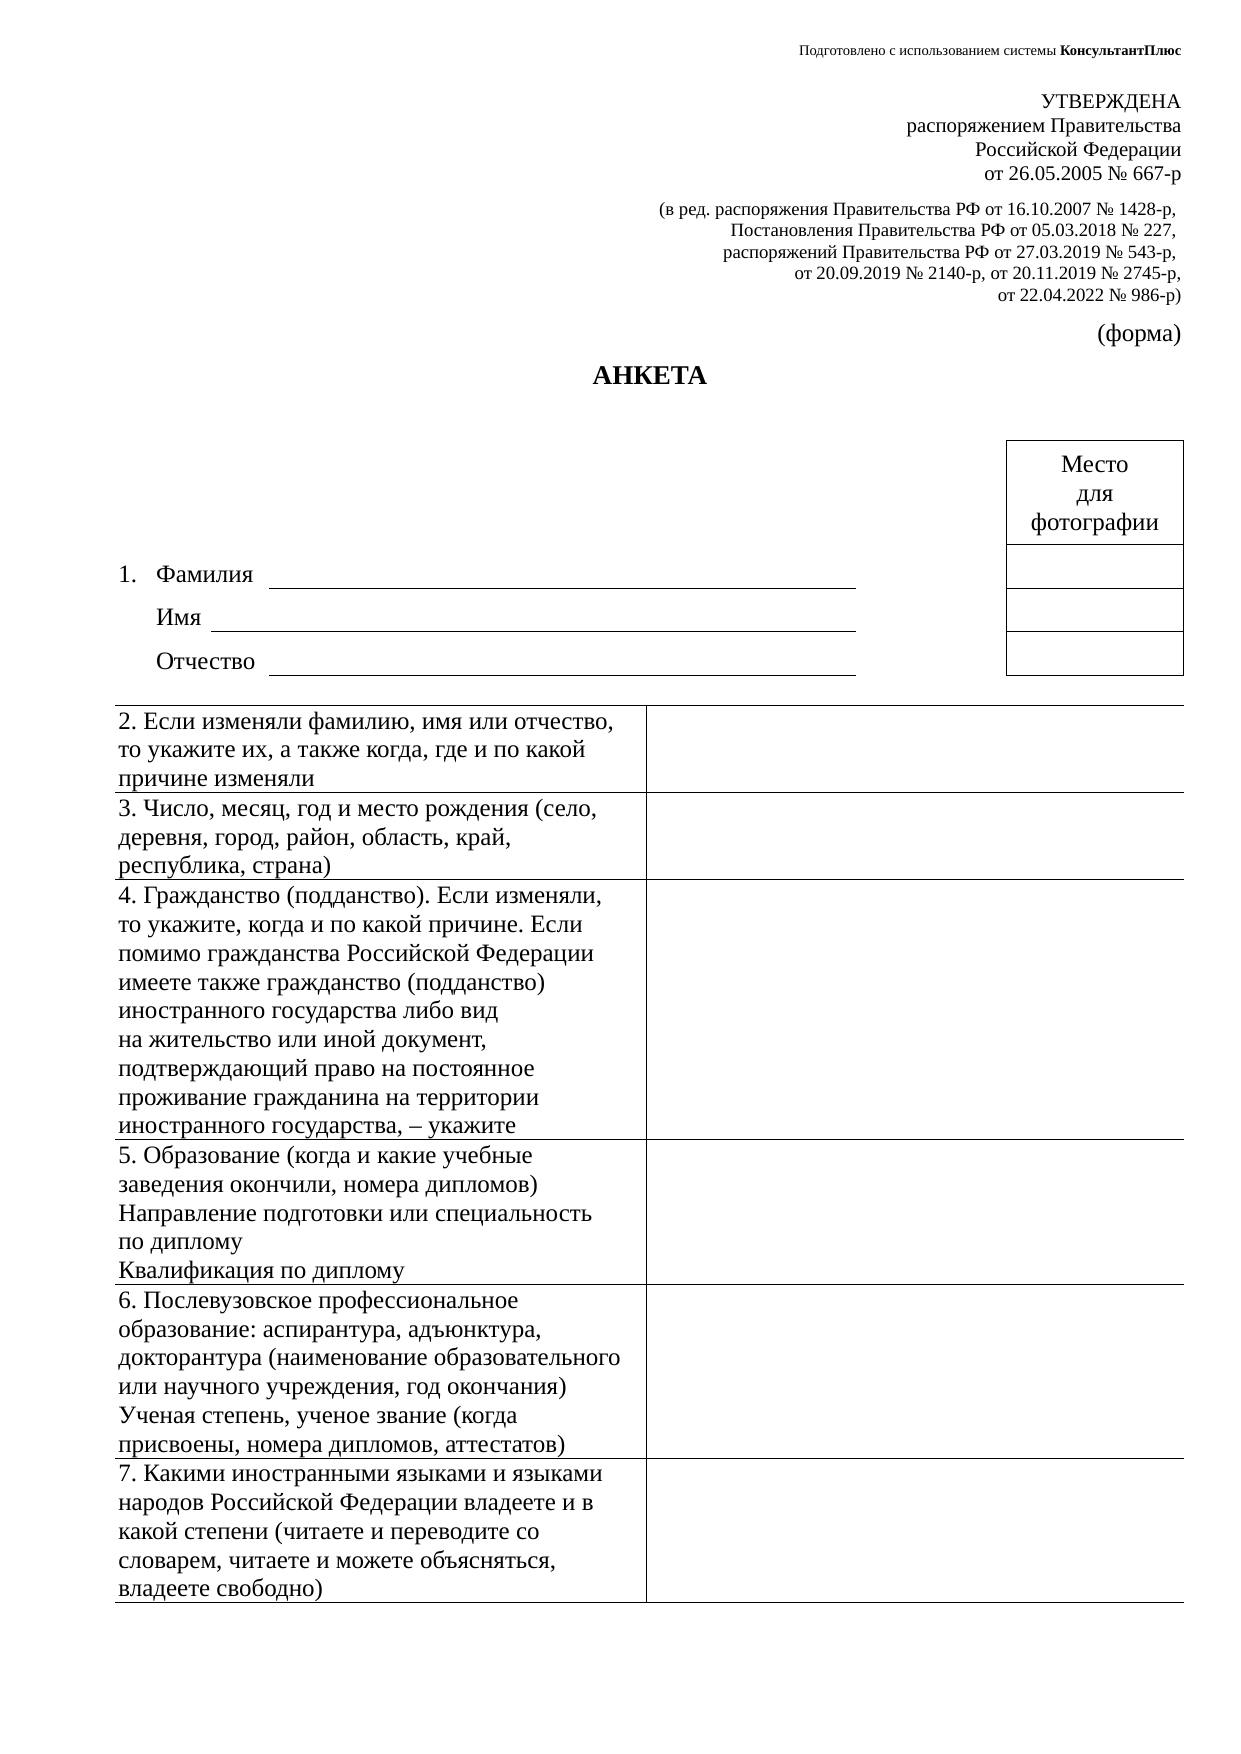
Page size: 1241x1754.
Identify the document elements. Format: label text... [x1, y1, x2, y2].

table_cell [647, 793, 1184, 879]
table_cell [1007, 589, 1183, 631]
table_cell [269, 632, 856, 675]
text (в ред. распоряжения Правительства РФ от 16.10.2007 № 1428-р, Постановления Правительства РФ от 05.03.2018 № 227, распоряжений Правительства РФ от 27.03.2019 № 543-р, от 20.09.2019 № 2140-р, от 20.11.2019 № 2745-р, от 22.04.2022 № 986-р) [605, 197, 1181, 305]
text (форма) [118, 318, 1181, 346]
table_cell [647, 1140, 1184, 1284]
table_cell Имя [153, 588, 211, 631]
table_cell 5. Образование (когда и какие учебные заведения окончили, номера дипломов) Направление подготовки или специальность по диплому Квалификация по диплому [115, 1140, 646, 1284]
table_cell 6. Послевузовское профессиональное образование: аспирантура, адъюнктура, докторантура (наименование образовательного или научного учреждения, год окончания) Ученая степень, ученое звание (когда присвоены, номера дипломов, аттестатов) [115, 1285, 646, 1457]
table_header 2. Если изменяли фамилию, имя или отчество, то укажите их, а также когда, где и по какой причине изменяли [115, 706, 646, 792]
table_cell 4. Гражданство (подданство). Если изменяли, то укажите, когда и по какой причине. Если помимо гражданства Российской Федерации имеете также гражданство (подданство) иностранного государства либо вид на жительство или иной документ, подтверждающий право на постоянное проживание гражданина на территории иностранного государства, – укажите [115, 880, 646, 1139]
table_cell Отчество [153, 631, 269, 675]
table_cell [856, 588, 1006, 631]
table_cell 1. [115, 544, 153, 588]
table_header [647, 706, 1184, 792]
table_cell [856, 631, 1006, 675]
table_header Место для фотографии [1007, 441, 1183, 544]
table_cell 7. Какими иностранными языками и языками народов Российской Федерации владеете и в какой степени (читаете и переводите со словарем, читаете и можете объясняться, владеете свободно) [115, 1459, 646, 1602]
table_cell 3. Число, месяц, год и место рождения (село, деревня, город, район, область, край, республика, страна) [115, 793, 646, 879]
table_cell [115, 631, 153, 675]
table_cell [115, 588, 153, 631]
table_cell [1007, 545, 1183, 588]
table_header [115, 440, 1006, 544]
text УТВЕРЖДЕНА распоряжением Правительства Российской Федерации от 26.05.2005 № 667-р [842, 89, 1181, 185]
table_cell [647, 1459, 1184, 1602]
table_cell [647, 1285, 1184, 1457]
table_cell Фамилия [153, 544, 269, 588]
table_cell [647, 880, 1184, 1139]
table_cell [211, 588, 856, 631]
table_cell [269, 544, 856, 588]
text АНКЕТА [118, 359, 1181, 390]
table_cell [1007, 632, 1183, 675]
table_cell [856, 544, 1006, 588]
